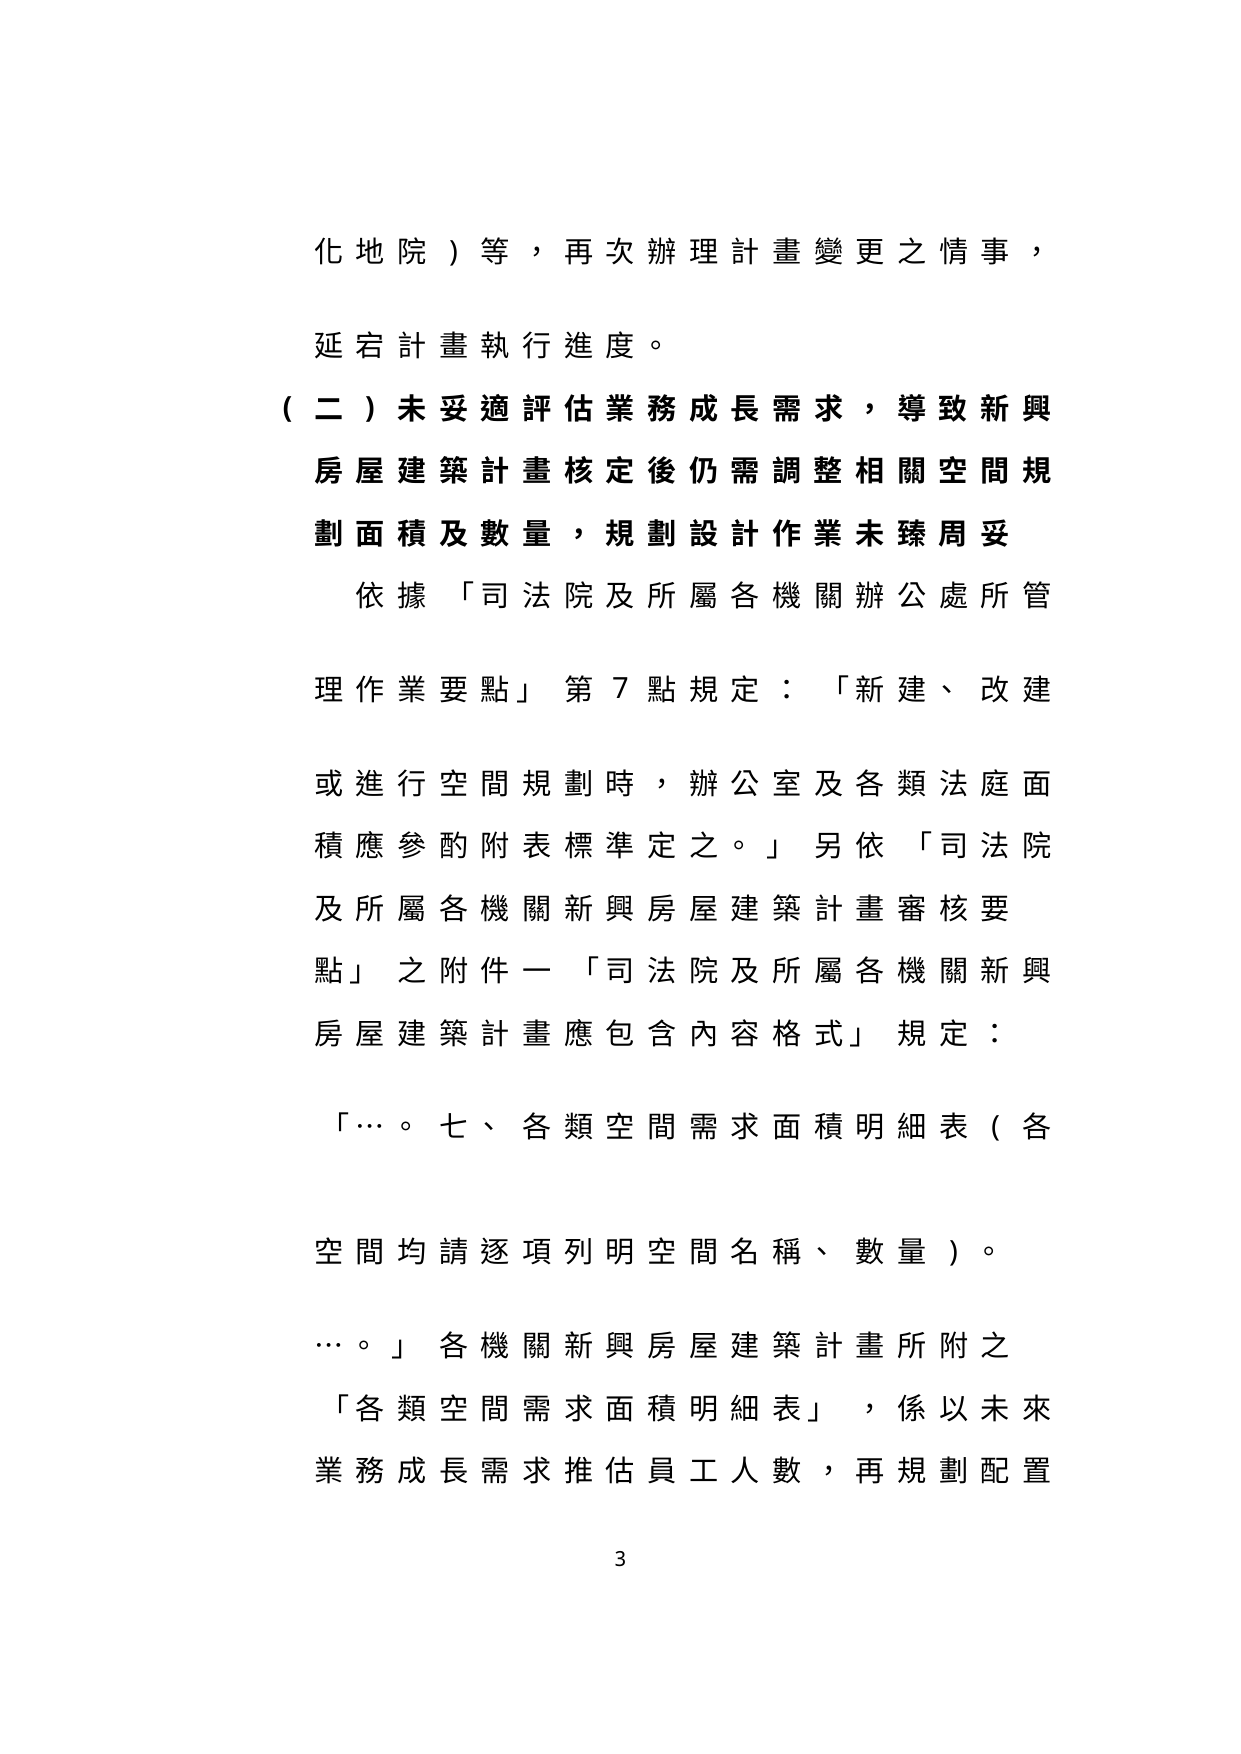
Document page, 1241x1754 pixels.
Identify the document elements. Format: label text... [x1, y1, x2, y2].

text (二)未妥適評估業務成長需求，導致新興房屋建築計畫核定後仍需調整相關空間規劃面積及數量，規劃設計作業未臻周妥 [242, 365, 1058, 552]
text 化地院)等，再次辦理計畫變更之情事，延宕計畫執行進度。 [271, 177, 1058, 365]
text 依據「司法院及所屬各機關辦公處所管理作業要點」第7點規定：「新建、改建或進行空間規劃時，辦公室及各類法庭面積應參酌附表標準定之。」另依「司法院及所屬各機關新興房屋建築計畫審核要點」之附件一「司法院及所屬各機關新興房屋建築計畫應包含內容格式」規定：「…。七、各類空間需求面積明細表(各空間均請逐項列明空間名稱、數量)。…。」各機關新興房屋建築計畫所附之「各類空間需求面積明細表」，係以未來業務成長需求推估員工人數，再規劃配置 [271, 552, 1058, 1490]
